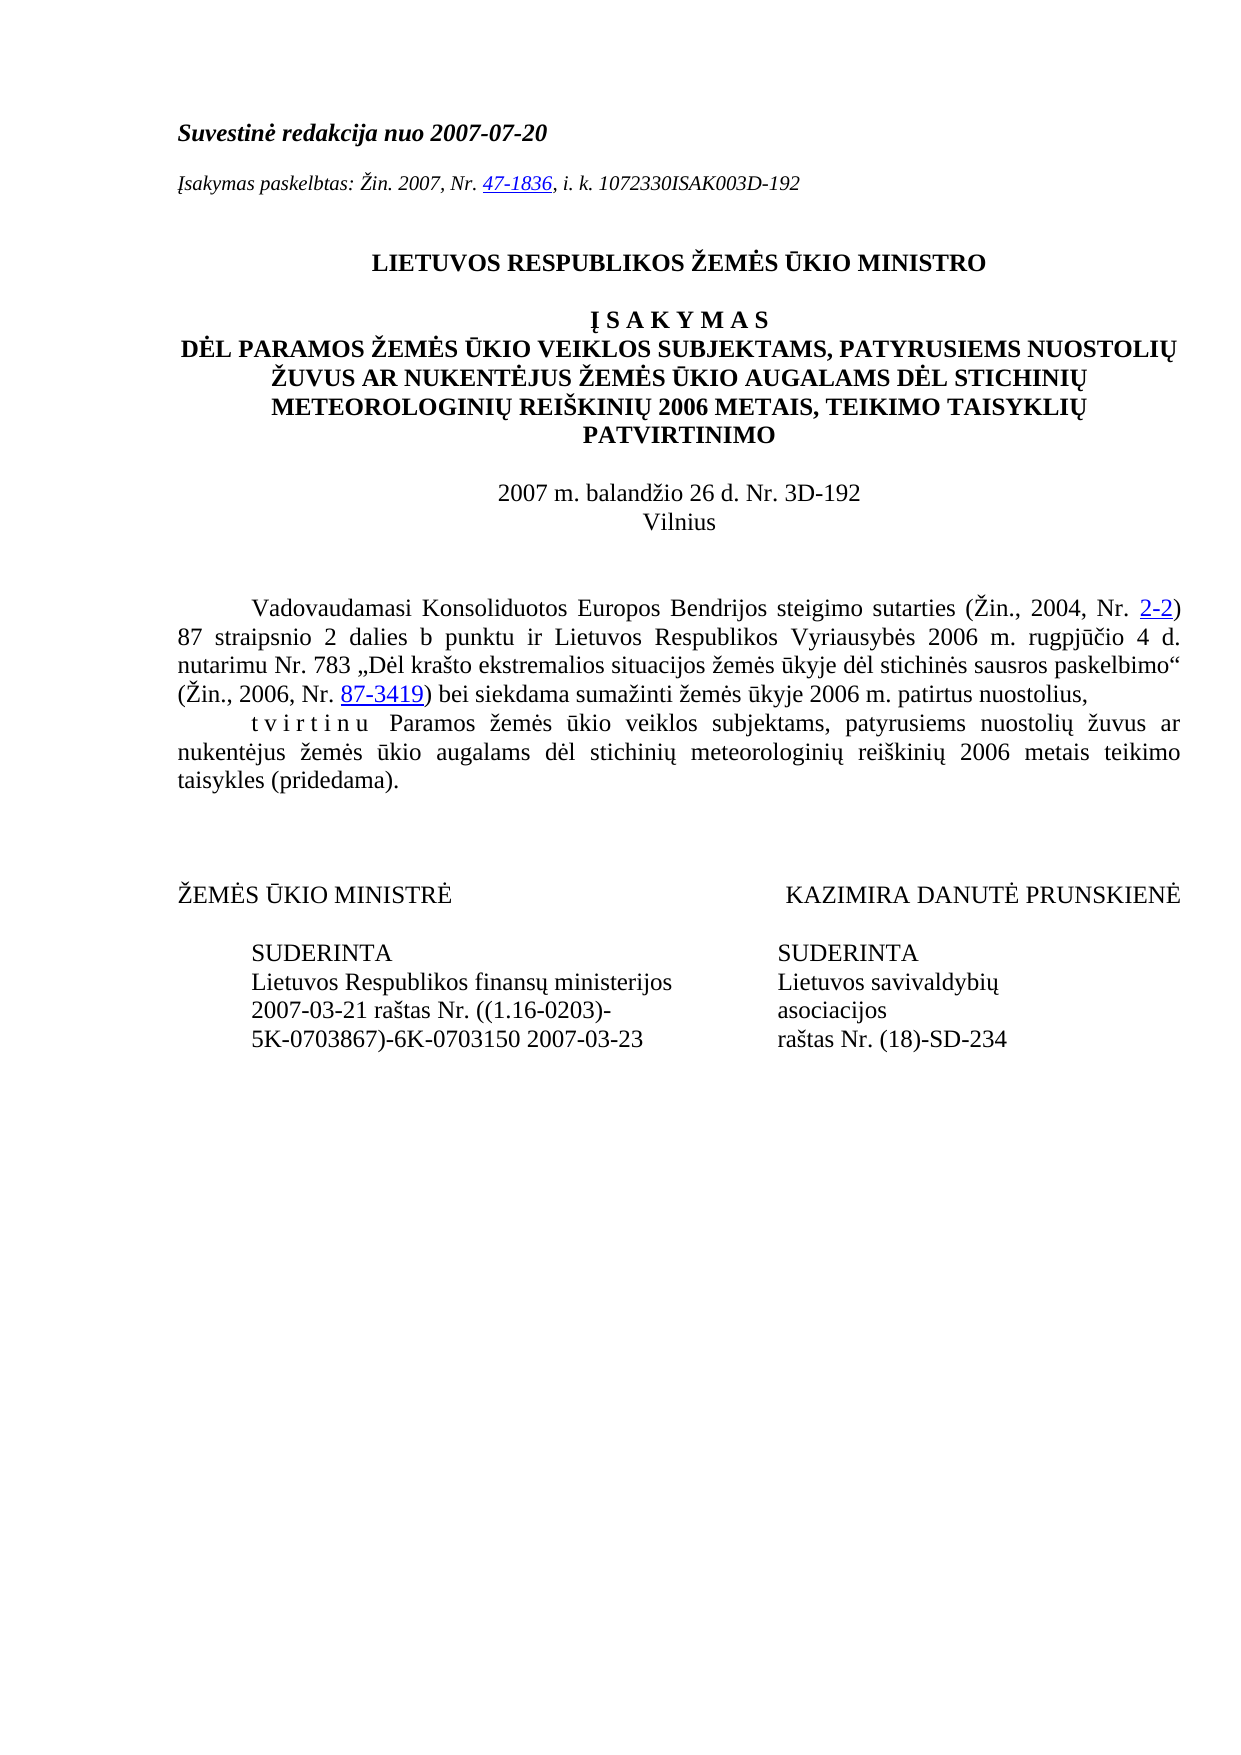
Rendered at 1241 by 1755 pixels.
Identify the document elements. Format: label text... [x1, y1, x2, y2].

text Į S A K Y M A S [177, 305, 1181, 334]
text tvirtinu Paramos žemės ūkio veiklos subjektams, patyrusiems nuostolių žuvus ar nukentėjus žemės ūkio augalams dėl stichinių meteorologinių reiškinių 2006 metais teikimo taisykles (pridedama). [177, 708, 1181, 794]
text Vilnius [177, 507, 1181, 535]
text 5K-0703867)-6K-0703150 2007-03-23 raštas Nr. (18)-SD-234 [177, 1024, 1181, 1053]
text Vadovaudamasi Konsoliduotos Europos Bendrijos steigimo sutarties (Žin., 2004, Nr. 2-2) 87 straipsnio 2 dalies b punktu ir Lietuvos Respublikos Vyriausybės 2006 m. rugpjūčio 4 d. nutarimu Nr. 783 „Dėl krašto ekstremalios situacijos žemės ūkyje dėl stichinės sausros paskelbimo“ (Žin., 2006, Nr. 87-3419) bei siekdama sumažinti žemės ūkyje 2006 m. patirtus nuostolius, [177, 593, 1181, 708]
text SUDERINTA SUDERINTA [177, 938, 1181, 967]
text Suvestinė redakcija nuo 2007-07-20 [177, 118, 1181, 147]
text Lietuvos Respublikos finansų ministerijos Lietuvos savivaldybių [177, 967, 1181, 995]
text LIETUVOS RESPUBLIKOS ŽEMĖS ŪKIO MINISTRO [177, 248, 1181, 277]
text Įsakymas paskelbtas: Žin. 2007, Nr. 47-1836, i. k. 1072330ISAK003D-192 [177, 171, 1181, 195]
text 2007 m. balandžio 26 d. Nr. 3D-192 [177, 478, 1181, 507]
text 2007-03-21 raštas Nr. ((1.16-0203)- asociacijos [177, 995, 1181, 1024]
text DĖL PARAMOS ŽEMĖS ŪKIO VEIKLOS SUBJEKTAMS, PATYRUSIEMS NUOSTOLIŲ ŽUVUS AR NUKENTĖJUS ŽEMĖS ŪKIO AUGALAMS DĖL STICHINIŲ METEOROLOGINIŲ REIŠKINIŲ 2006 METAIS, TEIKIMO TAISYKLIŲ PATVIRTINIMO [177, 334, 1181, 449]
text ŽEMĖS ŪKIO MINISTRĖ KAZIMIRA DANUTĖ PRUNSKIENĖ [177, 880, 1181, 909]
